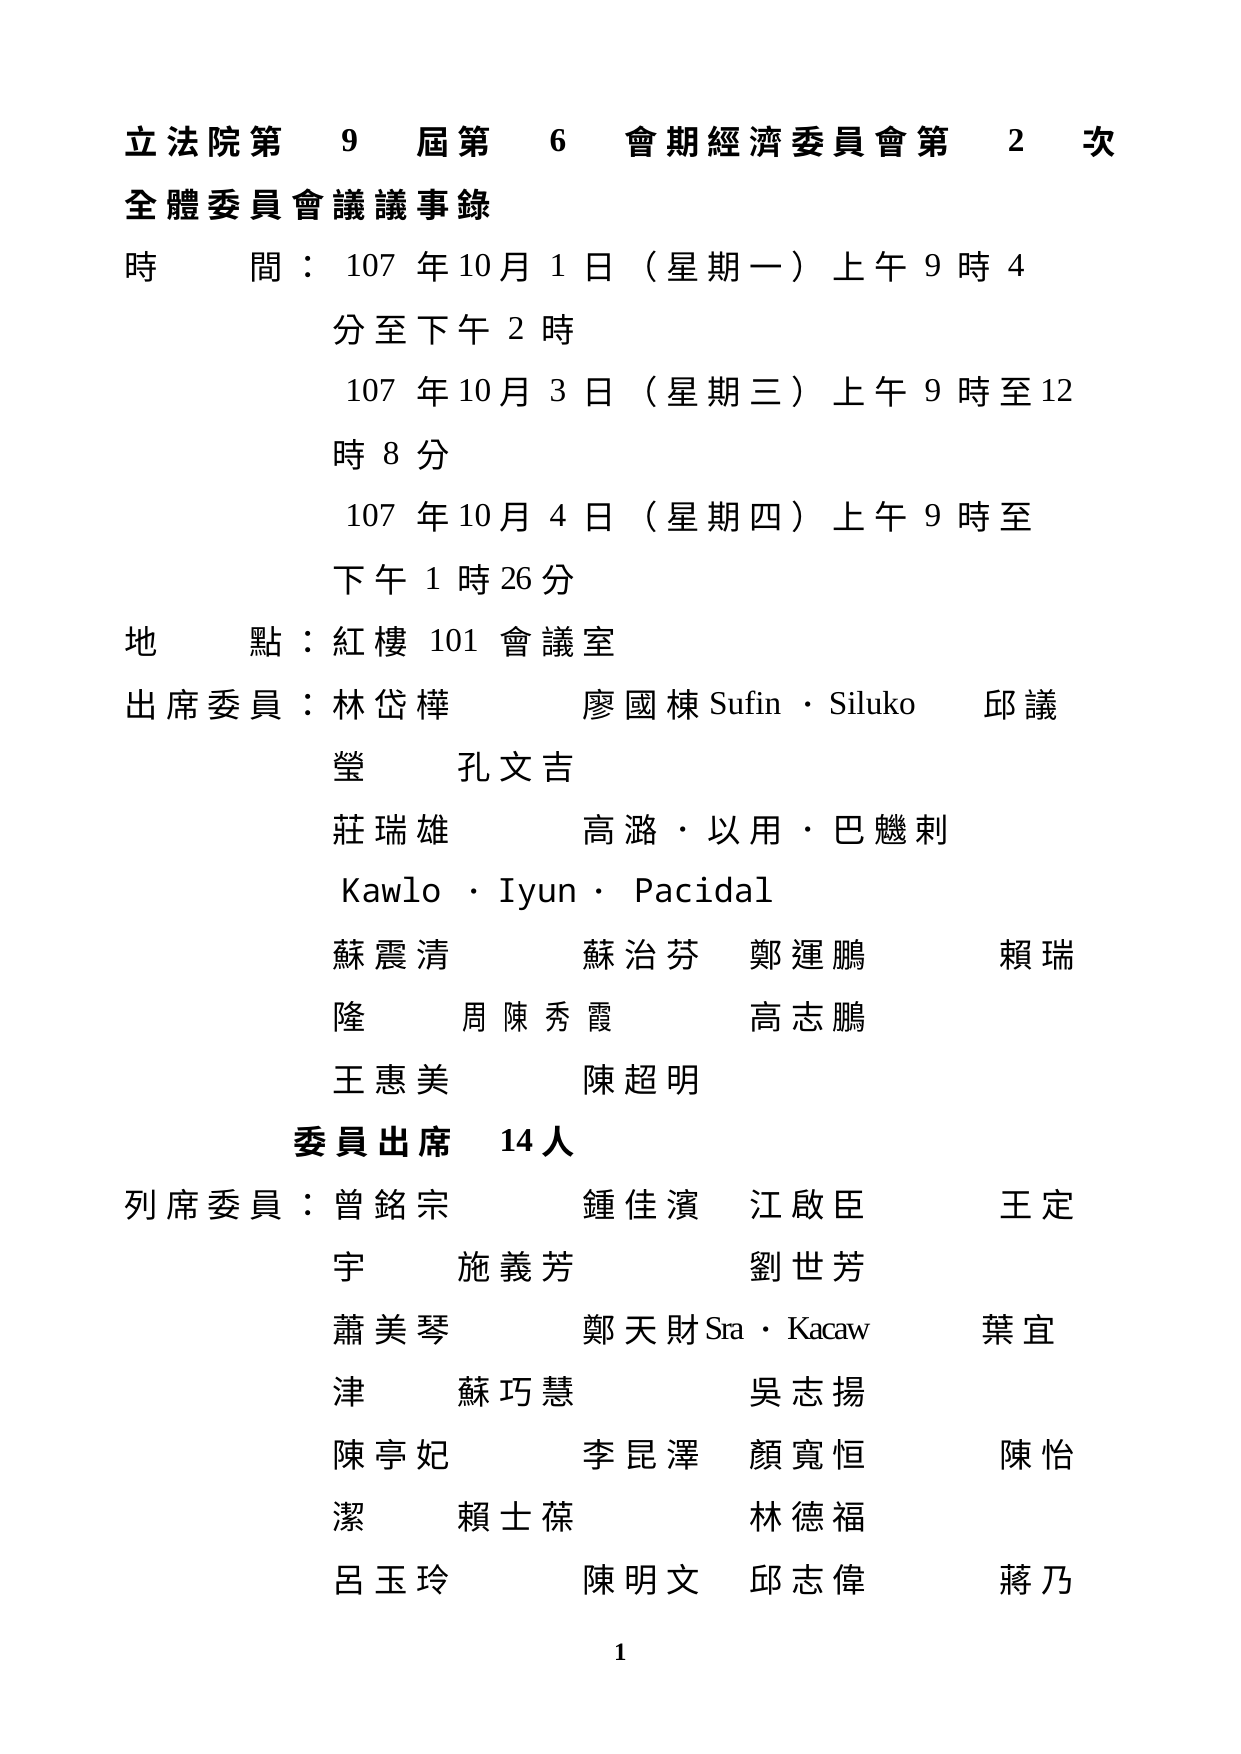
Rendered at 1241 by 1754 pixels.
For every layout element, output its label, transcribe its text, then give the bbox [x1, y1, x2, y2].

text 出席委員：林岱樺 廖國棟Sufin．Siluko 邱議瑩 孔文吉 莊瑞雄 高潞．以用．巴魕剌Kawlo．Iyun．Pacidal 蘇震清 蘇治芬 鄭運鵬 賴瑞隆 周陳秀霞 高志鵬 王惠美 陳超明 [120, 661, 1086, 1098]
text 委員出席14人 [120, 1098, 1086, 1161]
text 107年10月3日（星期三）上午9時至12時8分 [293, 348, 1076, 473]
text 地 點：紅樓101會議室 [120, 598, 1120, 661]
text 列席委員：曾銘宗 鍾佳濱 江啟臣 王定宇 施義芳 劉世芳 蕭美琴 鄭天財Sra．Kacaw 葉宜津 蘇巧慧 吳志揚 陳亭妃 李昆澤 顏寬恒 陳怡潔 賴士葆 林德福 呂玉玲 陳明文 邱志偉 蔣乃 [120, 1161, 1086, 1598]
text 107年10月4日（星期四）上午9時至下午1時26分 [291, 473, 1076, 598]
text 時 間：107年10月1日（星期一）上午9時4分至下午2時 [120, 223, 1076, 348]
text 立法院第9屆第6會期經濟委員會第2次全體委員會議議事錄 [120, 98, 1120, 223]
